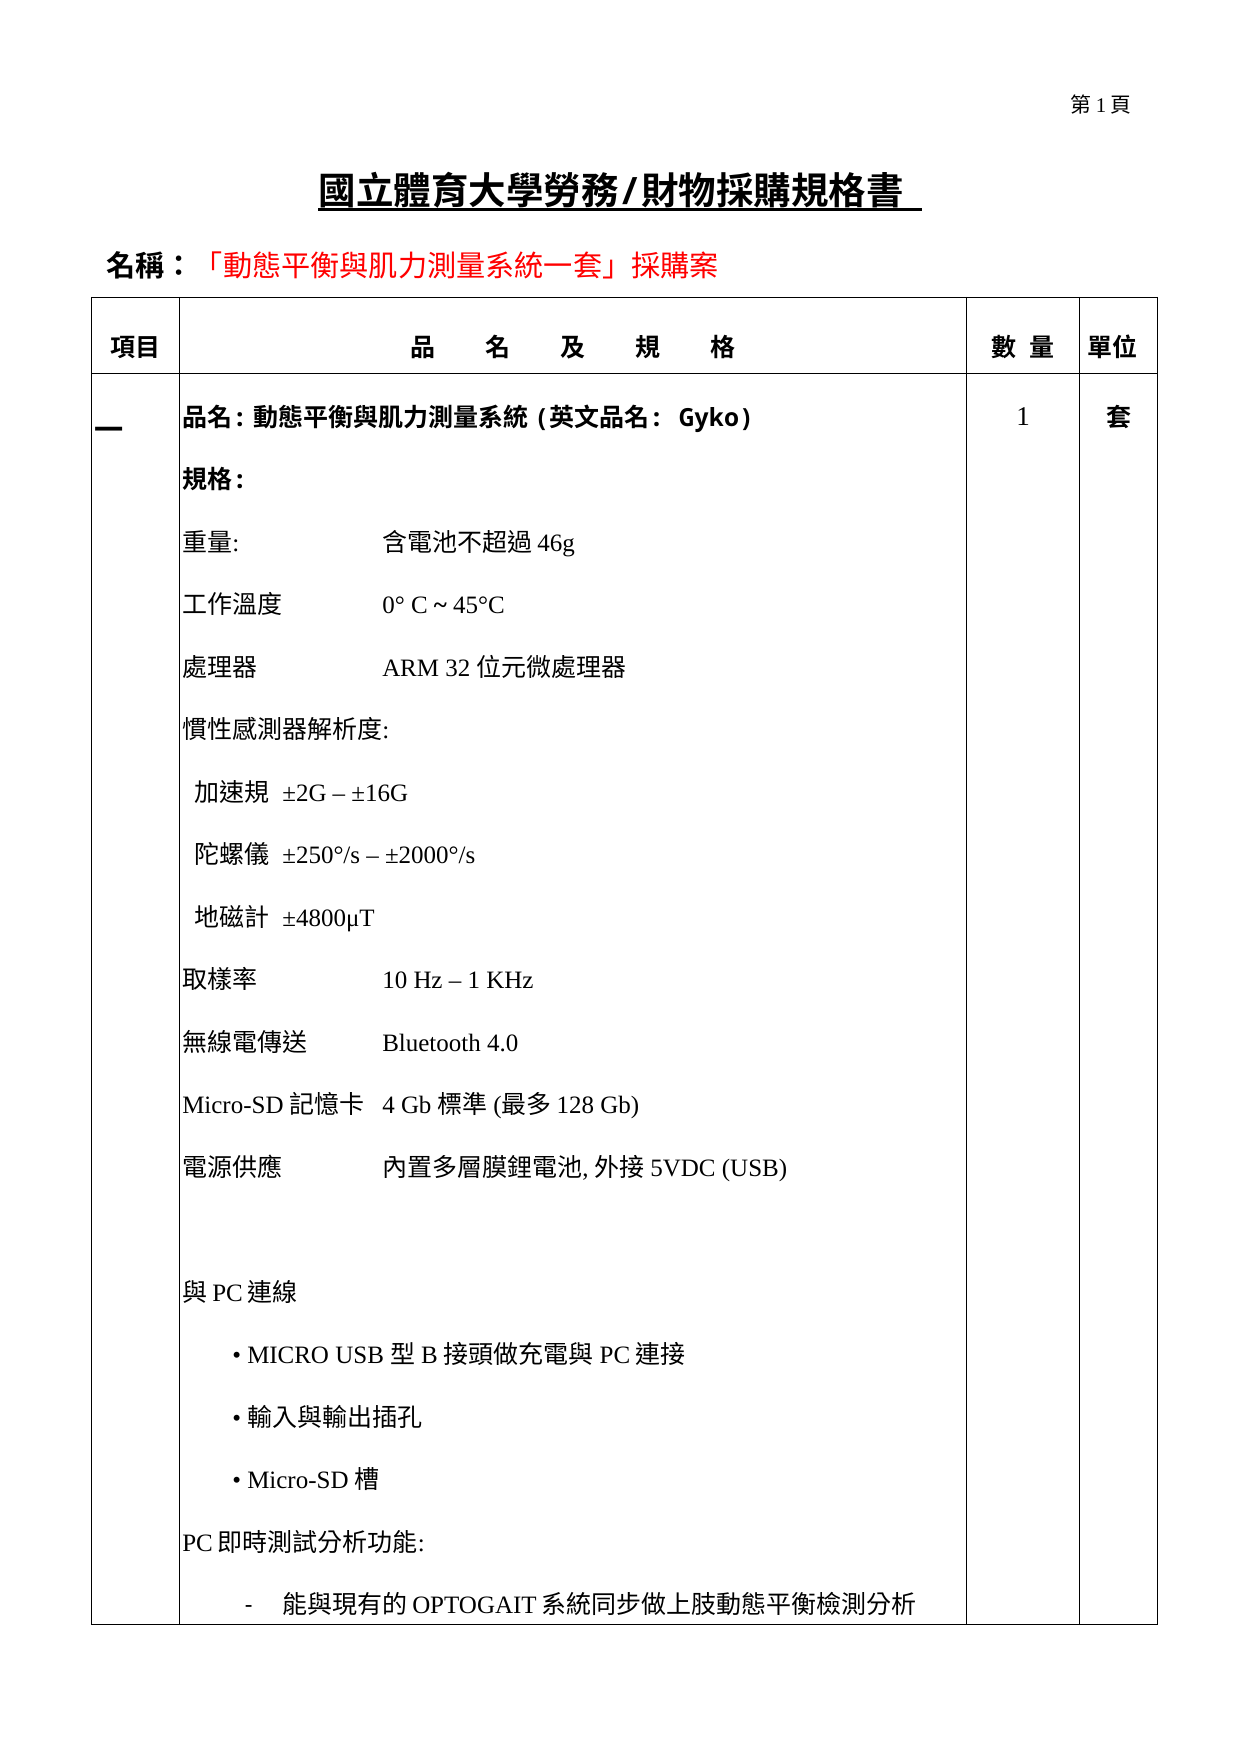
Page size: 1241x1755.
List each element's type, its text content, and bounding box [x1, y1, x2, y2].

table_cell 套 [1080, 374, 1157, 1624]
text 國立體育大學勞務/財物採購規格書 [89, 147, 1152, 209]
table_header 數 量 [967, 298, 1079, 373]
table_header 品 名 及 規 格 [180, 298, 966, 373]
table_cell 品名: 動態平衡與肌力測量系統 (英文品名: Gyko) 規格: 重量: 含電池不超過46g 工作溫度 0° C ~ 45°C 處理器 ARM 32 位元微處理器 慣性感測器解析度: 加速規 ±2G – ±16G 陀螺儀 ±250°/s – ±2000°/s 地磁計 ±4800μT 取樣率 10 Hz – 1 KHz 無線電傳送 Bluetooth 4.0 Micro-SD 記憶卡 4 Gb 標準 (最多128 Gb) 電源供應 內置多層膜鋰電池, 外接 5VDC (USB) 與PC連線 • MICRO USB 型 B 接頭做充電與 PC連接 • 輸入與輸出插孔 • Micro-SD 槽 PC即時測試分析功能: 能與現有的OPTOGAIT系統同步做上肢動態平衡檢測分析 [180, 374, 966, 1624]
table_cell 1 [967, 374, 1079, 1624]
table_header 項目 [92, 298, 179, 373]
text 名稱：「動態平衡與肌力測量系統一套」採購案 [89, 222, 1152, 284]
table_header 單位 [1080, 298, 1157, 373]
table_cell 一 [92, 374, 179, 1624]
